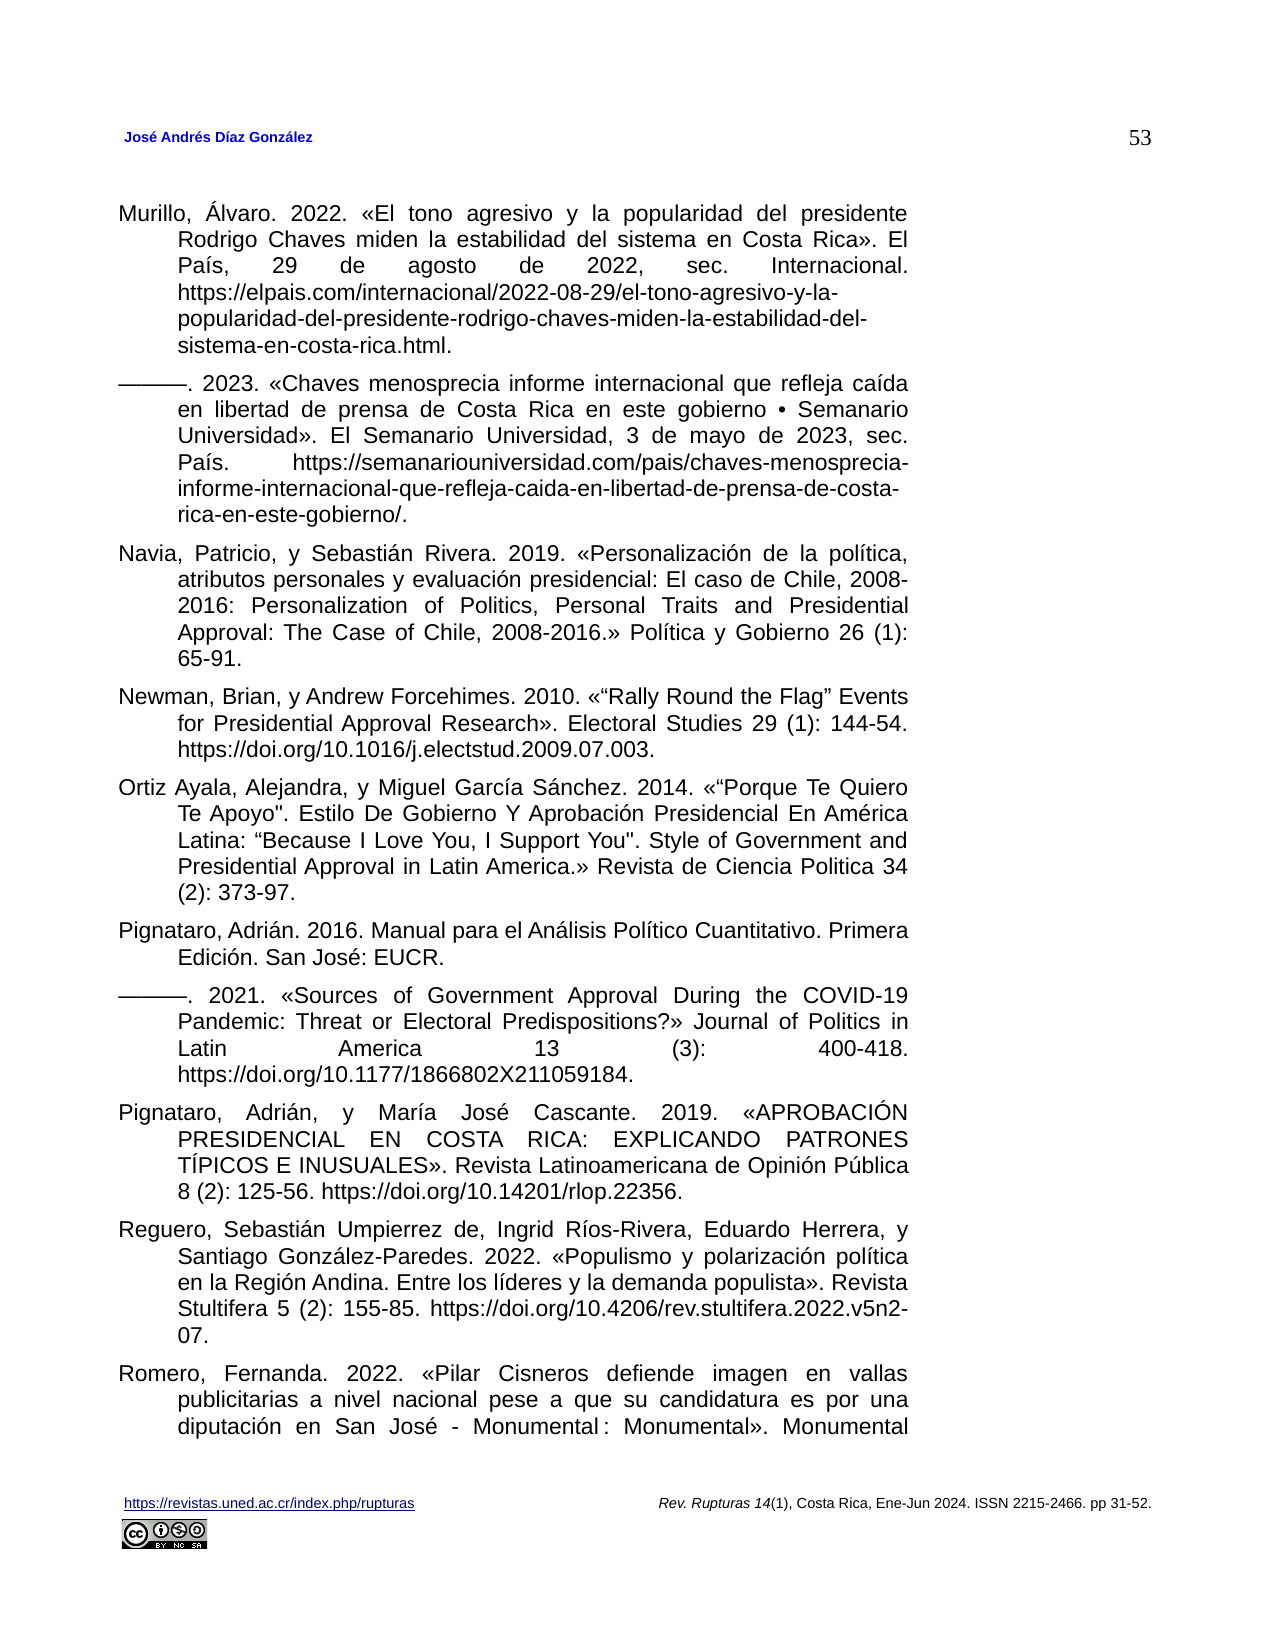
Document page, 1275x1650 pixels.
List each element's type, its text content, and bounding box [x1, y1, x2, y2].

text Romero, Fernanda. 2022. «Pilar Cisneros defiende imagen en vallas publicitarias a nivel nacional pese a que su candidatura es por una diputación en San José - Monumental : Monumental». Monumental [118, 1360, 909, 1439]
text Ortiz Ayala, Alejandra, y Miguel García Sánchez. 2014. «“Porque Te Quiero Te Apoyo". Estilo De Gobierno Y Aprobación Presidencial En América Latina: “Because I Love You, I Support You". Style of Government and Presidential Approval in Latin America.» Revista de Ciencia Politica 34 (2): 373-97. [118, 774, 909, 906]
text Pignataro, Adrián, y María José Cascante. 2019. «APROBACIÓN PRESIDENCIAL EN COSTA RICA: EXPLICANDO PATRONES TÍPICOS E INUSUALES». Revista Latinoamericana de Opinión Pública 8 (2): 125-56. https://doi.org/10.14201/rlop.22356. [118, 1099, 909, 1204]
text Newman, Brian, y Andrew Forcehimes. 2010. «“Rally Round the Flag” Events for Presidential Approval Research». Electoral Studies 29 (1): 144-54. https://doi.org/10.1016/j.electstud.2009.07.003. [118, 683, 909, 762]
text Reguero, Sebastián Umpierrez de, Ingrid Ríos-Rivera, Eduardo Herrera, y Santiago González-Paredes. 2022. «Populismo y polarización política en la Región Andina. Entre los líderes y la demanda populista». Revista Stultifera 5 (2): 155-85. https://doi.org/10.4206/rev.stultifera.2022.v5n2-07. [118, 1216, 909, 1348]
picture [121, 1519, 208, 1549]
text ———. 2023. «Chaves menosprecia informe internacional que refleja caída en libertad de prensa de Costa Rica en este gobierno • Semanario Universidad». El Semanario Universidad, 3 de mayo de 2023, sec. País. https://semanariouniversidad.com/pais/chaves-menosprecia-informe-internacional-que-refleja-caida-en-libertad-de-prensa-de-costa-rica-en-este-gobierno/. [118, 370, 909, 528]
text Pignataro, Adrián. 2016. Manual para el Análisis Político Cuantitativo. Primera Edición. San José: EUCR. [118, 917, 909, 970]
text Murillo, Álvaro. 2022. «El tono agresivo y la popularidad del presidente Rodrigo Chaves miden la estabilidad del sistema en Costa Rica». El País, 29 de agosto de 2022, sec. Internacional. https://elpais.com/internacional/2022-08-29/el-tono-agresivo-y-la-popularidad-del-presidente-rodrigo-chaves-miden-la-estabilidad-del-sistema-en-costa-rica.html. [118, 200, 909, 358]
text ———. 2021. «Sources of Government Approval During the COVID-19 Pandemic: Threat or Electoral Predispositions?» Journal of Politics in Latin America 13 (3): 400-418. https://doi.org/10.1177/1866802X211059184. [118, 982, 909, 1087]
text Navia, Patricio, y Sebastián Rivera. 2019. «Personalización de la política, atributos personales y evaluación presidencial: El caso de Chile, 2008-2016: Personalization of Politics, Personal Traits and Presidential Approval: The Case of Chile, 2008-2016.» Política y Gobierno 26 (1): 65-91. [118, 539, 909, 671]
